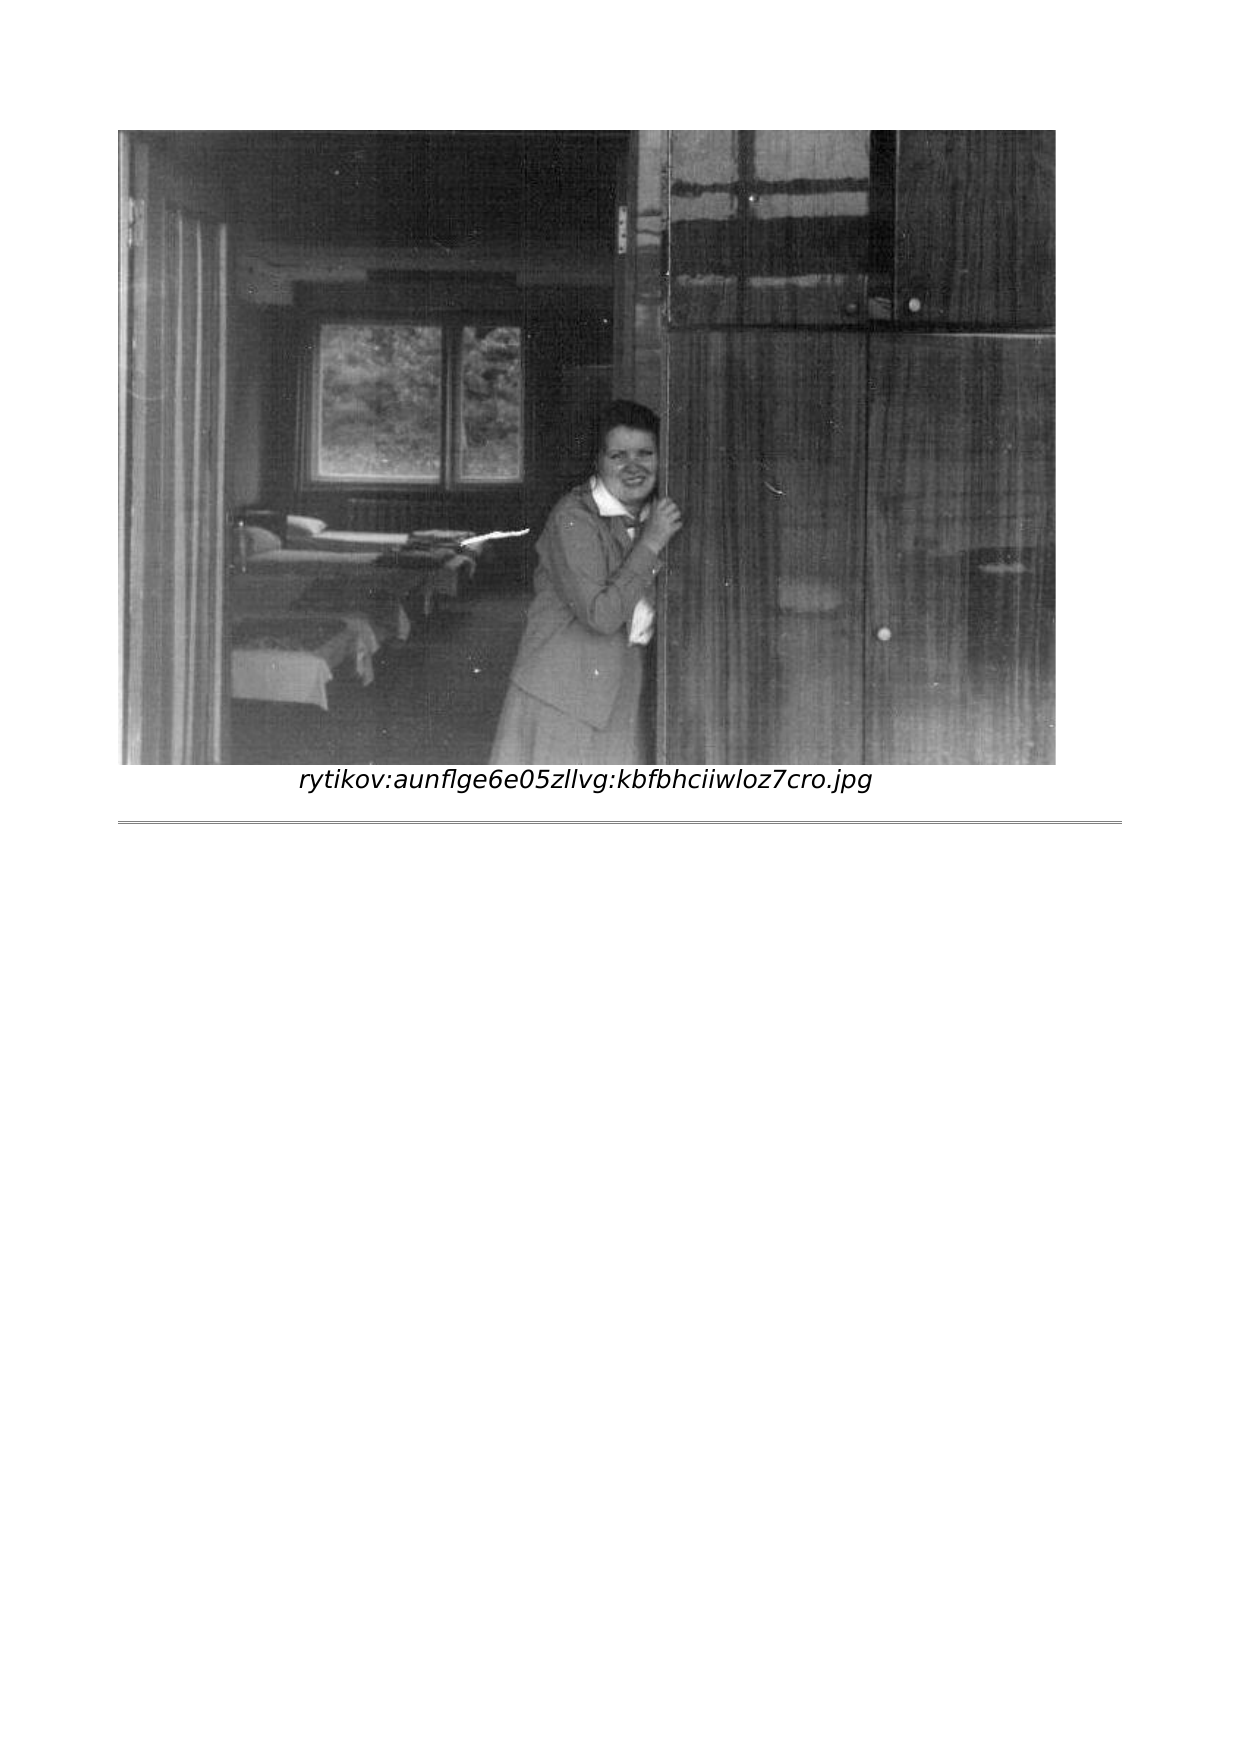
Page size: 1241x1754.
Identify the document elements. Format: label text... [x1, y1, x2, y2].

text rytikov:aunflge6e05zllvg:kbfbhciiwloz7cro.jpg [118, 765, 1056, 794]
picture [118, 130, 1056, 765]
